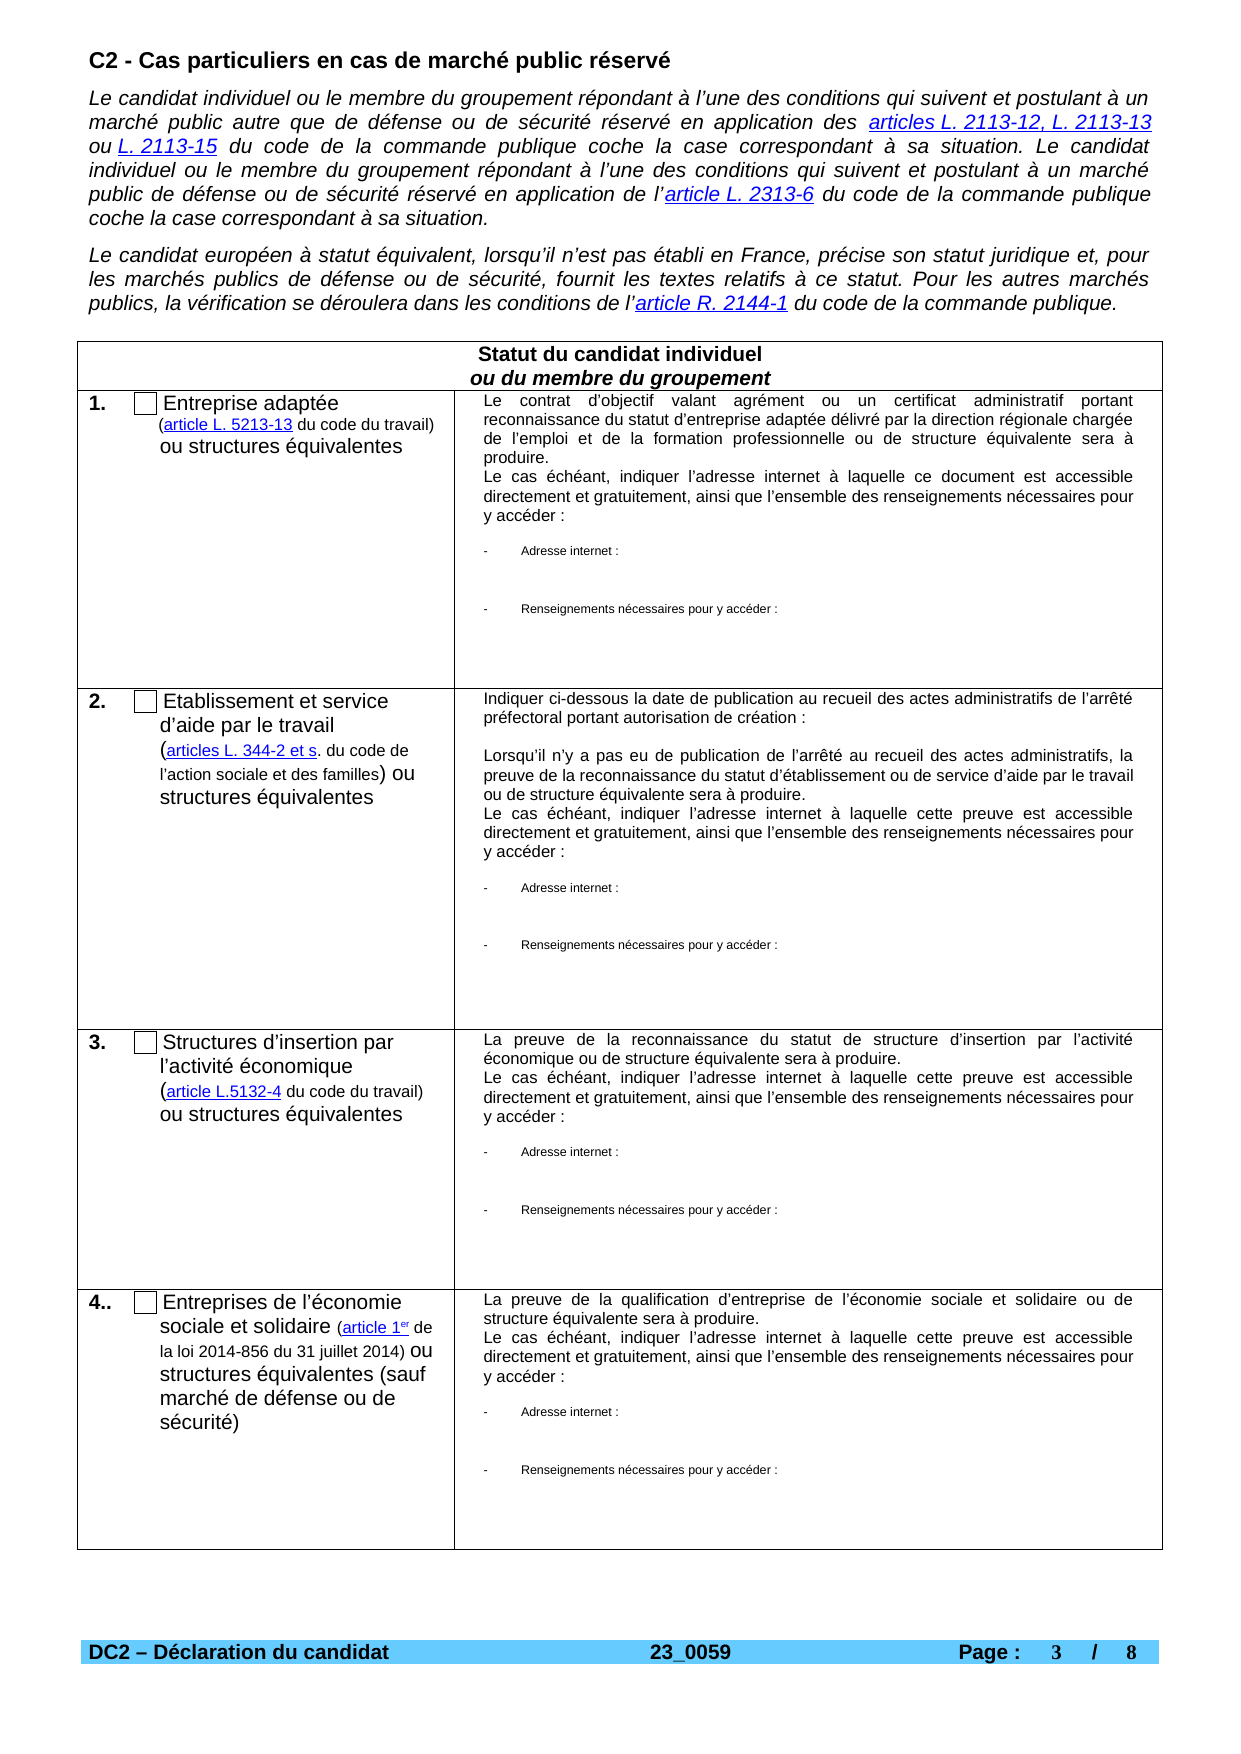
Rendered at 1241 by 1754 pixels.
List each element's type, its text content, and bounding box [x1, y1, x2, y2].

text Le candidat individuel ou le membre du groupement répondant à l’une des conditions qui suivent et postulant à un marché public autre que de défense ou de sécurité réservé en application des articles L. 2113-12, L. 2113-13 ou L. 2113-15 du code de la commande publique coche la case correspondant à sa situation. Le candidat individuel ou le membre du groupement répondant à l’une des conditions qui suivent et postulant à un marché public de défense ou de sécurité réservé en application de l’article L. 2313-6 du code de la commande publique coche la case correspondant à sa situation. [89, 86, 1152, 230]
text C2 - Cas particuliers en cas de marché public réservé [89, 47, 1152, 74]
table_cell Le contrat d’objectif valant agrément ou un certificat administratif portant reconnaissance du statut d’entreprise adaptée délivré par la direction régionale chargée de l’emploi et de la formation professionnelle ou de structure équivalente sera à produire. Le cas échéant, indiquer l’adresse internet à laquelle ce document est accessible directement et gratuitement, ainsi que l’ensemble des renseignements nécessaires pour y accéder : Adresse internet : Renseignements nécessaires pour y accéder : [455, 391, 1162, 688]
table_cell 2. Etablissement et service d’aide par le travail (articles L. 344-2 et s. du code de l’action sociale et des familles) ou structures équivalentes [78, 689, 454, 1029]
table_cell 1. Entreprise adaptée (article L. 5213-13 du code du travail) ou structures équivalentes [78, 391, 454, 688]
text Le candidat européen à statut équivalent, lorsqu’il n’est pas établi en France, précise son statut juridique et, pour les marchés publics de défense ou de sécurité, fournit les textes relatifs à ce statut. Pour les autres marchés publics, la vérification se déroulera dans les conditions de l’article R. 2144-1 du code de la commande publique. [89, 242, 1152, 314]
table_cell Indiquer ci-dessous la date de publication au recueil des actes administratifs de l’arrêté préfectoral portant autorisation de création : Lorsqu’il n’y a pas eu de publication de l’arrêté au recueil des actes administratifs, la preuve de la reconnaissance du statut d’établissement ou de service d’aide par le travail ou de structure équivalente sera à produire. Le cas échéant, indiquer l’adresse internet à laquelle cette preuve est accessible directement et gratuitement, ainsi que l’ensemble des renseignements nécessaires pour y accéder : Adresse internet : Renseignements nécessaires pour y accéder : [455, 689, 1162, 1029]
table_cell 3. Structures d’insertion par l’activité économique (article L.5132-4 du code du travail) ou structures équivalentes [78, 1030, 454, 1289]
table_header Statut du candidat individuel ou du membre du groupement [78, 342, 1162, 389]
table_cell La preuve de la reconnaissance du statut de structure d’insertion par l’activité économique ou de structure équivalente sera à produire. Le cas échéant, indiquer l’adresse internet à laquelle cette preuve est accessible directement et gratuitement, ainsi que l’ensemble des renseignements nécessaires pour y accéder : Adresse internet : Renseignements nécessaires pour y accéder : [455, 1030, 1162, 1289]
table_cell La preuve de la qualification d’entreprise de l’économie sociale et solidaire ou de structure équivalente sera à produire. Le cas échéant, indiquer l’adresse internet à laquelle cette preuve est accessible directement et gratuitement, ainsi que l’ensemble des renseignements nécessaires pour y accéder : Adresse internet : Renseignements nécessaires pour y accéder : [455, 1290, 1162, 1548]
table_cell 4.. Entreprises de l’économie sociale et solidaire (article 1er de la loi 2014-856 du 31 juillet 2014) ou structures équivalentes (sauf marché de défense ou de sécurité) [78, 1290, 454, 1548]
